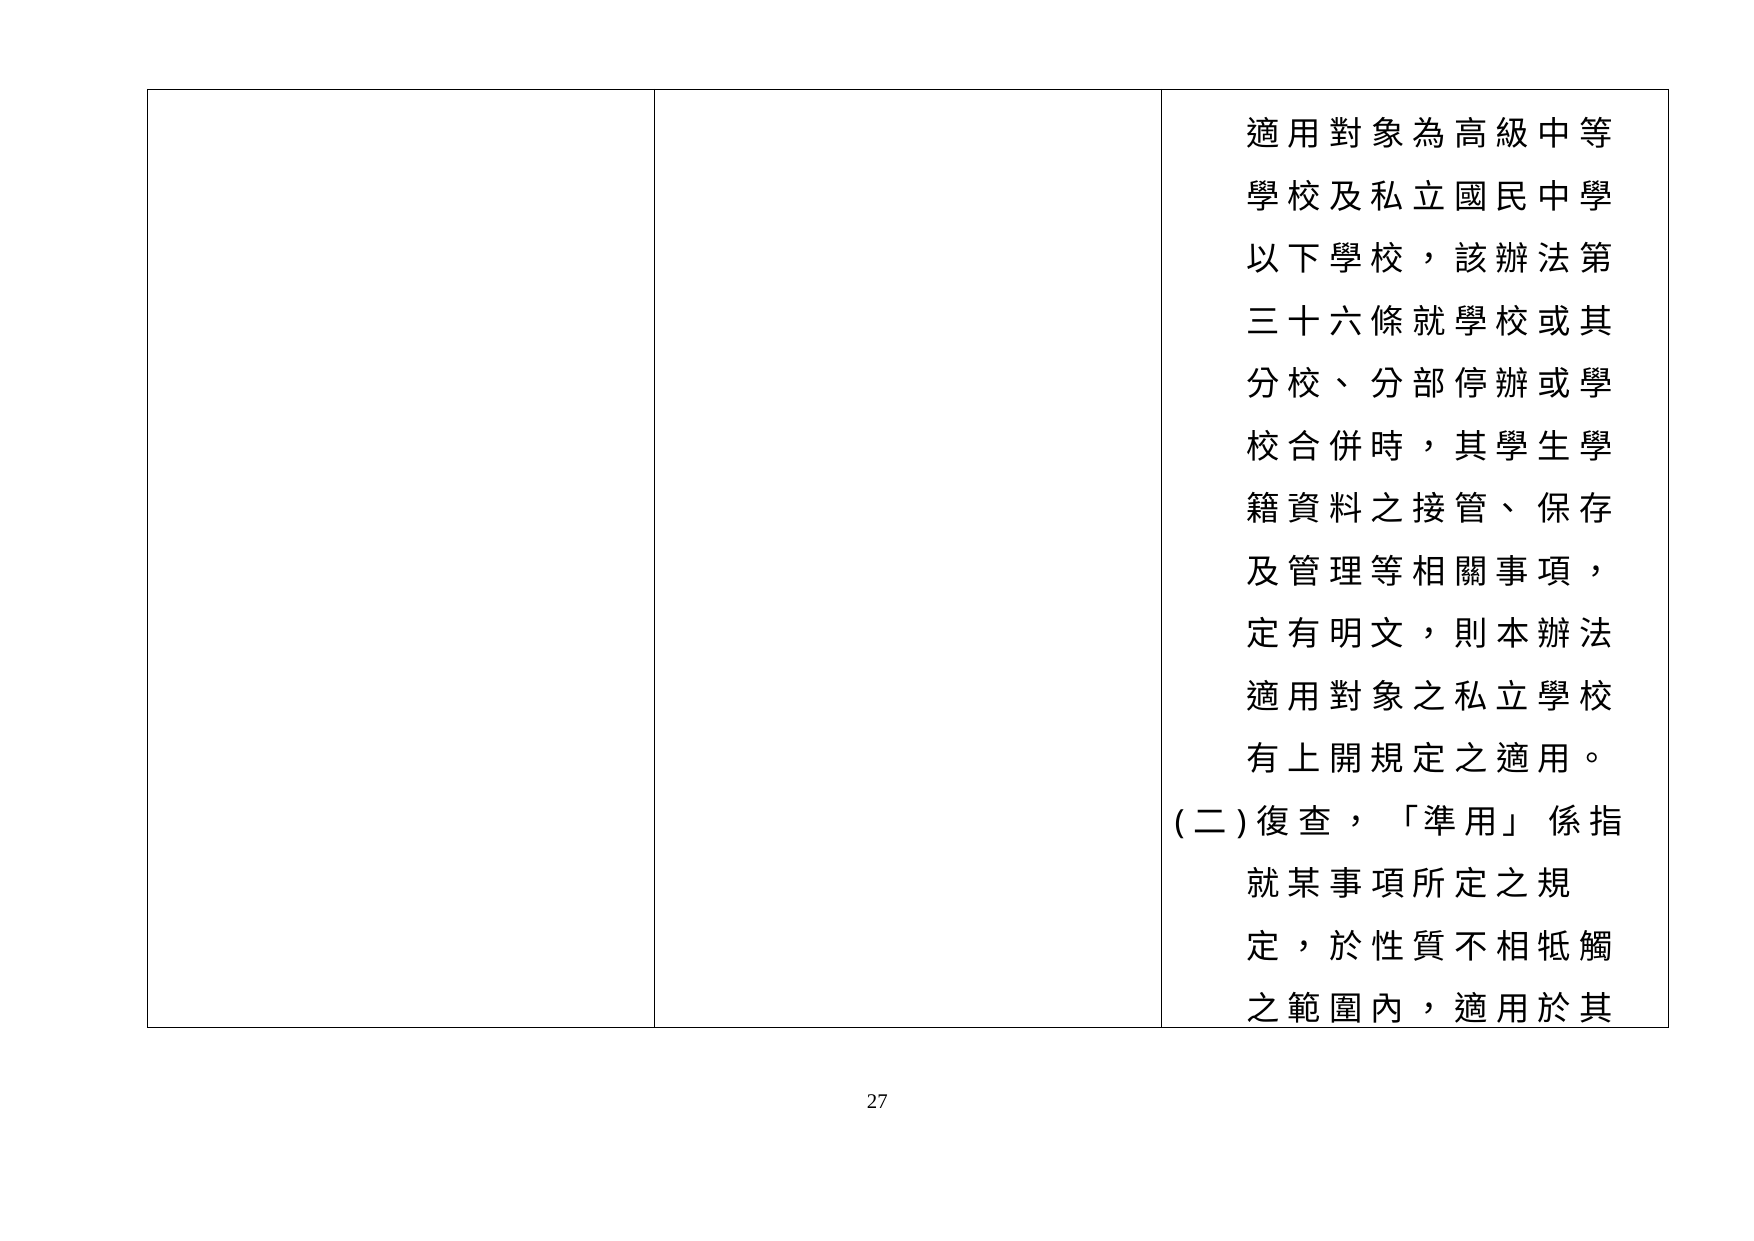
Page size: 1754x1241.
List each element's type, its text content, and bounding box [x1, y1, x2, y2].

table_cell [148, 90, 654, 1027]
table_cell 適用對象為高級中等學校及私立國民中學以下學校，該辦法第三十六條就學校或其分校、分部停辦或學校合併時，其學生學籍資料之接管、保存及管理等相關事項，定有明文，則本辦法適用對象之私立學校有上開規定之適用。 (二)復查，「準用」係指就某事項所定之規定，於性質不相牴觸之範圍內，適用於其 [1162, 90, 1668, 1027]
table_cell [655, 90, 1161, 1027]
